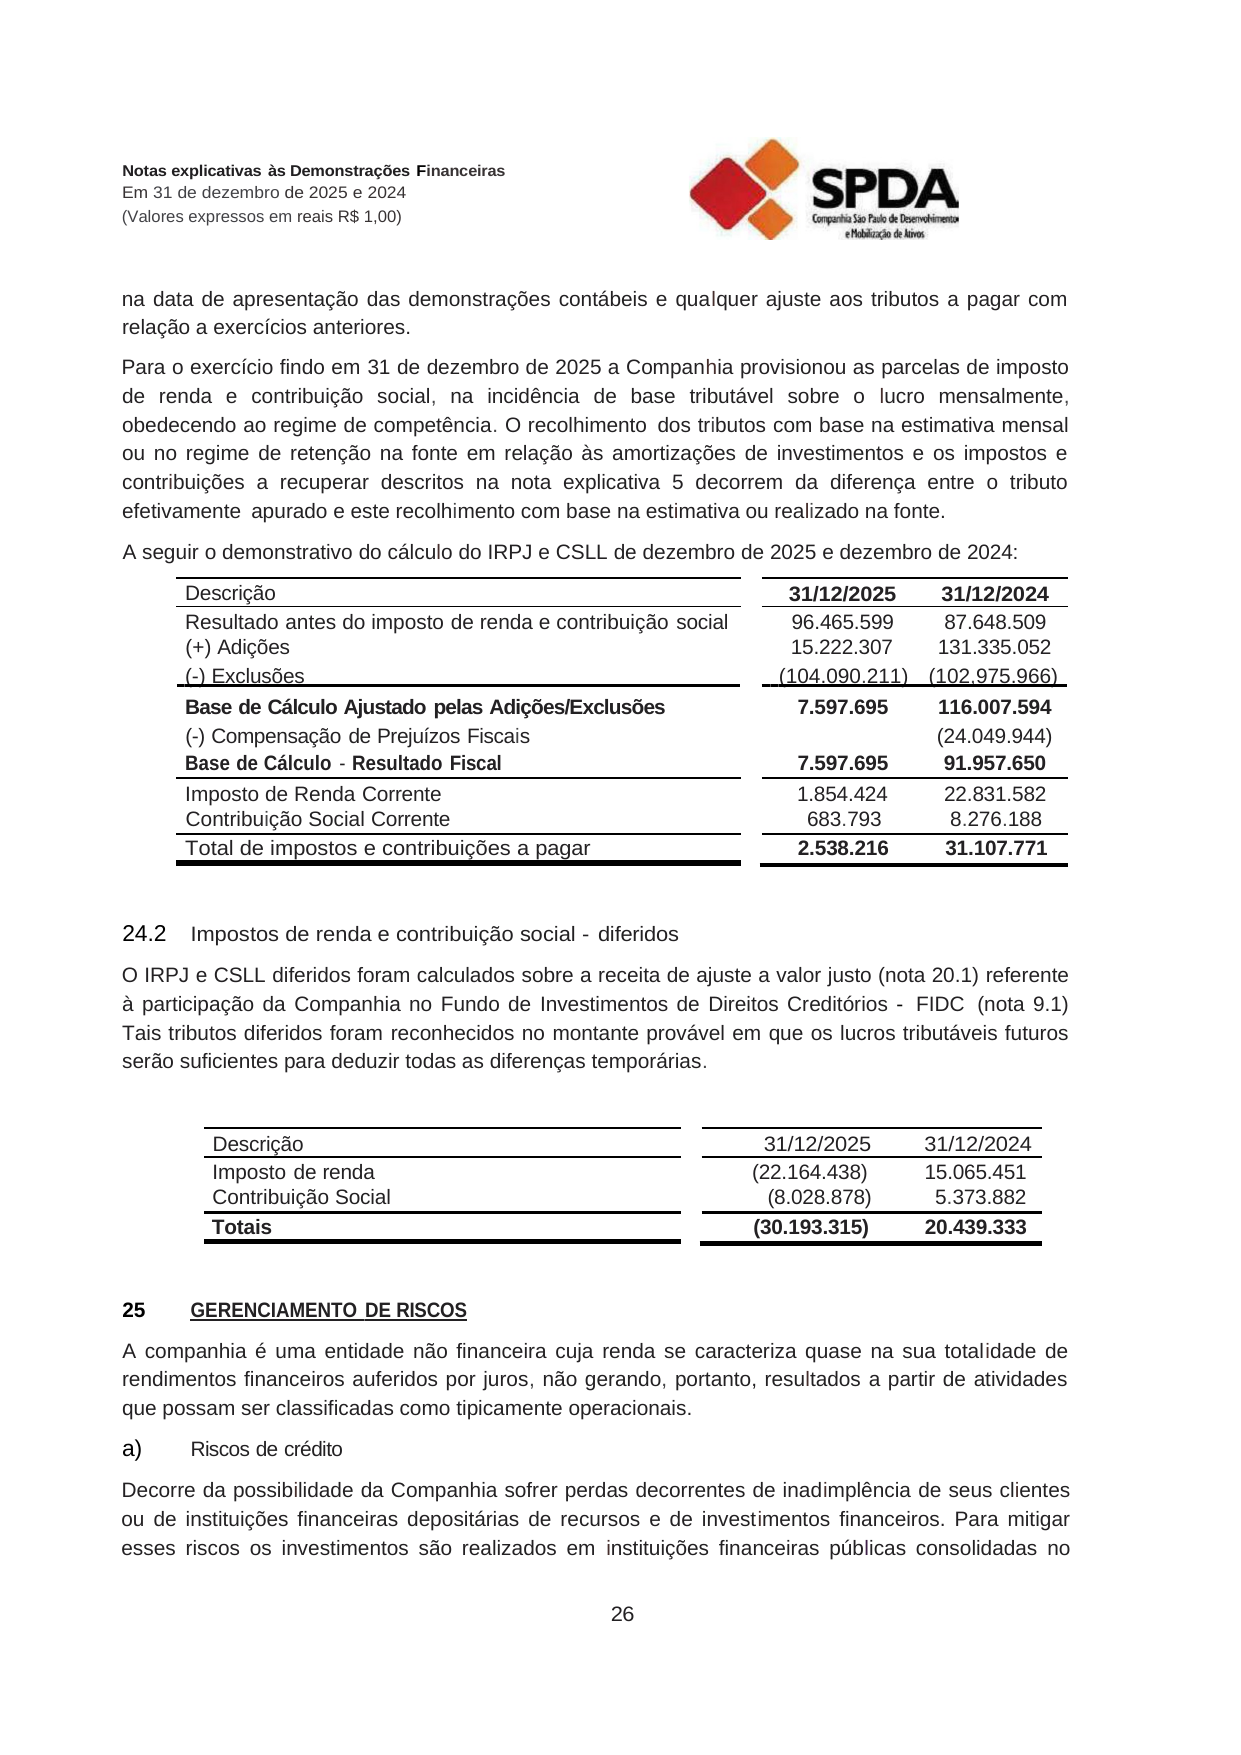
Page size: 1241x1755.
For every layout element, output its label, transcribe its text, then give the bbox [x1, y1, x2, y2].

table_header 31/12/2025 [762, 579, 917, 606]
text Para o exercício findo em 31 de dezembro de 2025 a Companhia provisionou as parcelas de imposto de renda e contribuição social, na incidência de base tributável sobre o lucro mensalmente, obedecendo ao regime de competência. O recolhimento dos tributos com base na estimativa mensal ou no regime de retenção na fonte em relação às amortizações de investimentos e os impostos e contribuições a recuperar descritos na nota explicativa 5 decorrem da diferença entre o tributo efetivamente apurado e este recolhimento com base na estimativa ou realizado na fonte. [121, 355, 1069, 523]
table_cell (-) Exclusões (104.090.211) (102,975.966) [176, 661, 1068, 689]
table_cell [741, 606, 762, 634]
table_cell [681, 1211, 702, 1239]
table_header 31/12/2025 [702, 1129, 897, 1156]
table_cell (22.164.438) [702, 1158, 897, 1184]
table_cell 22.831.582 [917, 779, 1068, 806]
table_cell 91.957.650 [917, 750, 1068, 777]
text Decorre da possibilidade da Companhia sofrer perdas decorrentes de inadimplência de seus clientes ou de instituições financeiras depositárias de recursos e de investimentos financeiros. Para mitigar esses riscos os investimentos são realizados em instituições financeiras públicas consolidadas no [121, 1477, 1070, 1559]
text na data de apresentação das demonstrações contábeis e qualquer ajuste aos tributos a pagar com relação a exercícios anteriores. [122, 286, 1068, 339]
table_cell 683.793 [762, 806, 917, 833]
table_cell (-) Compensação de Prejuízos Fiscais [176, 722, 741, 750]
table_cell 87.648.509 [917, 607, 1068, 634]
table_cell [741, 722, 762, 750]
table_cell Contribuição Social [204, 1184, 681, 1211]
text O IRPJ e CSLL diferidos foram calculados sobre a receita de ajuste a valor justo (nota 20.1) referente à participação da Companhia no Fundo de Investimentos de Direitos Creditórios - FIDC (nota 9.1) Tais tributos diferidos foram reconhecidos no montante provável em que os lucros tributáveis futuros serão suficientes para deduzir todas as diferenças temporárias. [122, 963, 1069, 1073]
table_cell 8.276.188 [917, 806, 1068, 833]
table_cell Resultado antes do imposto de renda e contribuição social [176, 607, 741, 634]
table_cell Base de Cálculo - Resultado Fiscal [176, 750, 741, 777]
table_cell [741, 750, 762, 777]
table_header [681, 1127, 702, 1156]
list GERENCIAMENTO DE RISCOS [122, 1298, 1182, 1322]
table_cell [681, 1184, 702, 1211]
list Riscos de crédito [122, 1435, 1182, 1461]
table_cell Totais [204, 1214, 681, 1239]
text A companhia é uma entidade não financeira cuja renda se caracteriza quase na sua totalidade de rendimentos financeiros auferidos por juros, não gerando, portanto, resultados a partir de atividades que possam ser classificadas como tipicamente operacionais. [122, 1338, 1068, 1420]
table_header [741, 577, 762, 606]
table_header Descrição [176, 579, 741, 606]
table_cell 2.538.216 [762, 835, 917, 859]
text A seguir o demonstrativo do cálculo do IRPJ e CSLL de dezembro de 2025 e dezembro de 2024: [122, 540, 1182, 564]
table_cell [741, 690, 762, 722]
table_cell Contribuição Social Corrente [176, 806, 741, 833]
table_cell [741, 806, 762, 833]
list Impostos de renda e contribuição social - diferidos [122, 920, 1182, 946]
table_cell [741, 635, 762, 661]
table_header 31/12/2024 [917, 579, 1068, 606]
table_cell 1.854.424 [762, 779, 917, 806]
table_cell [681, 1156, 702, 1184]
table_cell (24.049.944) [917, 722, 1068, 750]
table_cell [762, 722, 917, 750]
table_cell 31.107.771 [917, 835, 1068, 859]
table_cell Base de Cálculo Ajustado pelas Adições/Exclusões [176, 690, 741, 722]
table_header 31/12/2024 [897, 1129, 1042, 1156]
table_cell [741, 777, 762, 806]
table_cell 15.222.307 [762, 635, 917, 661]
table_header Descrição [204, 1129, 681, 1156]
table_cell 15.065.451 [897, 1158, 1042, 1184]
table_cell Total de impostos e contribuições a pagar [176, 835, 741, 859]
table_cell (30.193.315) [702, 1214, 897, 1239]
table_cell 5.373.882 [897, 1184, 1042, 1211]
table_cell (8.028.878) [702, 1184, 897, 1211]
table_cell 7.597.695 [762, 690, 917, 722]
table_cell 116.007.594 [917, 690, 1068, 722]
table_cell (+) Adições [176, 635, 741, 661]
table_cell Imposto de renda [204, 1158, 681, 1184]
table_cell [741, 833, 762, 859]
table_cell Imposto de Renda Corrente [176, 779, 741, 806]
table_cell 20.439.333 [897, 1214, 1042, 1239]
table_cell 96.465.599 [762, 607, 917, 634]
table_cell 131.335.052 [917, 635, 1068, 661]
table_cell 7.597.695 [762, 750, 917, 777]
